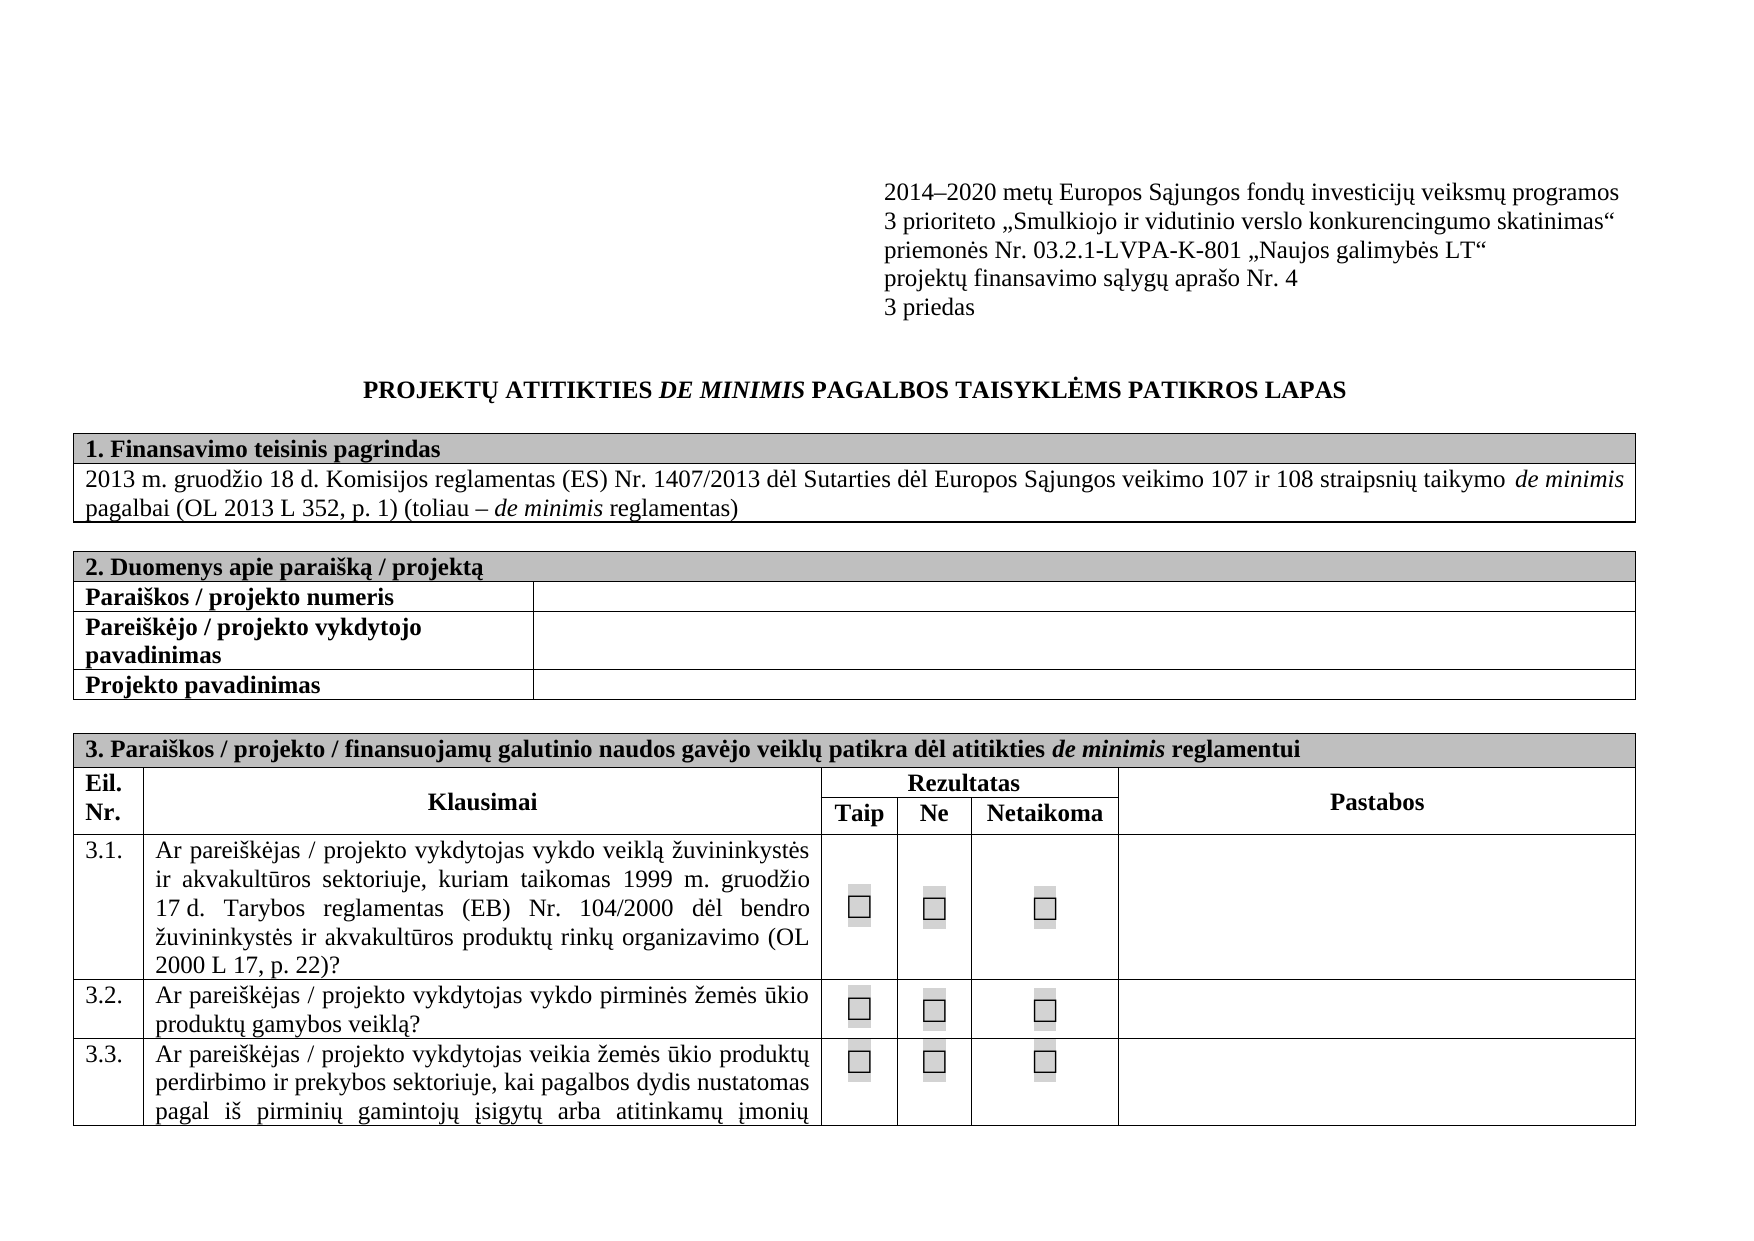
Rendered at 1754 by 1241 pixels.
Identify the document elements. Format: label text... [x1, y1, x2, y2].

table_cell □ [898, 1039, 971, 1125]
text 3 prioriteto „Smulkiojo ir vidutinio verslo konkurencingumo skatinimas“ [749, 206, 1636, 235]
table_cell 3.2. [74, 980, 143, 1038]
table_cell [534, 582, 1635, 611]
table_cell Projekto pavadinimas [74, 670, 533, 699]
table_cell [1119, 835, 1635, 979]
table_cell Netaikoma [972, 798, 1118, 834]
table_cell □ [972, 980, 1118, 1038]
table_cell Paraiškos / projekto numeris [74, 582, 533, 611]
table_cell □ [822, 980, 897, 1038]
table_cell Eil. Nr. [74, 768, 143, 834]
table_cell 2013 m. gruodžio 18 d. Komisijos reglamentas (ES) Nr. 1407/2013 dėl Sutarties dėl Europos Sąjungos veikimo 107 ir 108 straipsnių taikymo de minimis pagalbai (OL 2013 L 352, p. 1) (toliau – de minimis reglamentas) [74, 464, 1635, 521]
table_header 2. Duomenys apie paraišką / projektą [74, 552, 1635, 581]
table_cell Klausimai [144, 768, 821, 834]
text 2014–2020 metų Europos Sąjungos fondų investicijų veiksmų programos [749, 177, 1636, 206]
table_cell [1119, 1039, 1635, 1125]
text priemonės Nr. 03.2.1-LVPA-K-801 „Naujos galimybės LT“ [749, 235, 1636, 263]
text projektų finansavimo sąlygų aprašo Nr. 4 [749, 263, 1636, 292]
table_cell Ar pareiškėjas / projekto vykdytojas vykdo pirminės žemės ūkio produktų gamybos veiklą? [144, 980, 821, 1038]
table_cell Ne [898, 798, 971, 834]
table_cell [534, 670, 1635, 699]
table_cell □ [972, 1039, 1118, 1125]
table_cell [1119, 980, 1635, 1038]
table_cell Rezultatas [822, 768, 1118, 797]
table_cell Ar pareiškėjas / projekto vykdytojas vykdo veiklą žuvininkystės ir akvakultūros sektoriuje, kuriam taikomas 1999 m. gruodžio 17 d. Tarybos reglamentas (EB) Nr. 104/2000 dėl bendro žuvininkystės ir akvakultūros produktų rinkų organizavimo (OL 2000 L 17, p. 22)? [144, 835, 821, 979]
table_cell 3.3. [74, 1039, 143, 1125]
table_cell □ [898, 835, 971, 979]
table_header 3. Paraiškos / projekto / finansuojamų galutinio naudos gavėjo veiklų patikra dėl atitikties de minimis reglamentui [74, 734, 1635, 767]
table_cell Taip [822, 798, 897, 834]
table_cell [534, 612, 1635, 669]
table_cell Pareiškėjo / projekto vykdytojo pavadinimas [74, 612, 533, 669]
table_header 1. Finansavimo teisinis pagrindas [74, 434, 1635, 463]
table_cell □ [972, 835, 1118, 979]
text PROJEKTŲ ATITIKTIES de minimis PAGALBOS TAISYKLĖMS Patikros lapas [74, 376, 1636, 404]
table_cell Ar pareiškėjas / projekto vykdytojas veikia žemės ūkio produktų perdirbimo ir prekybos sektoriuje, kai pagalbos dydis nustatomas pagal iš pirminių gamintojų įsigytų arba atitinkamų įmonių [144, 1039, 821, 1125]
table_cell □ [822, 1039, 897, 1125]
table_cell □ [822, 835, 897, 979]
table_cell □ [898, 980, 971, 1038]
table_cell Pastabos [1119, 768, 1635, 834]
table_cell 3.1. [74, 835, 143, 979]
text 3 priedas [686, 292, 1636, 321]
